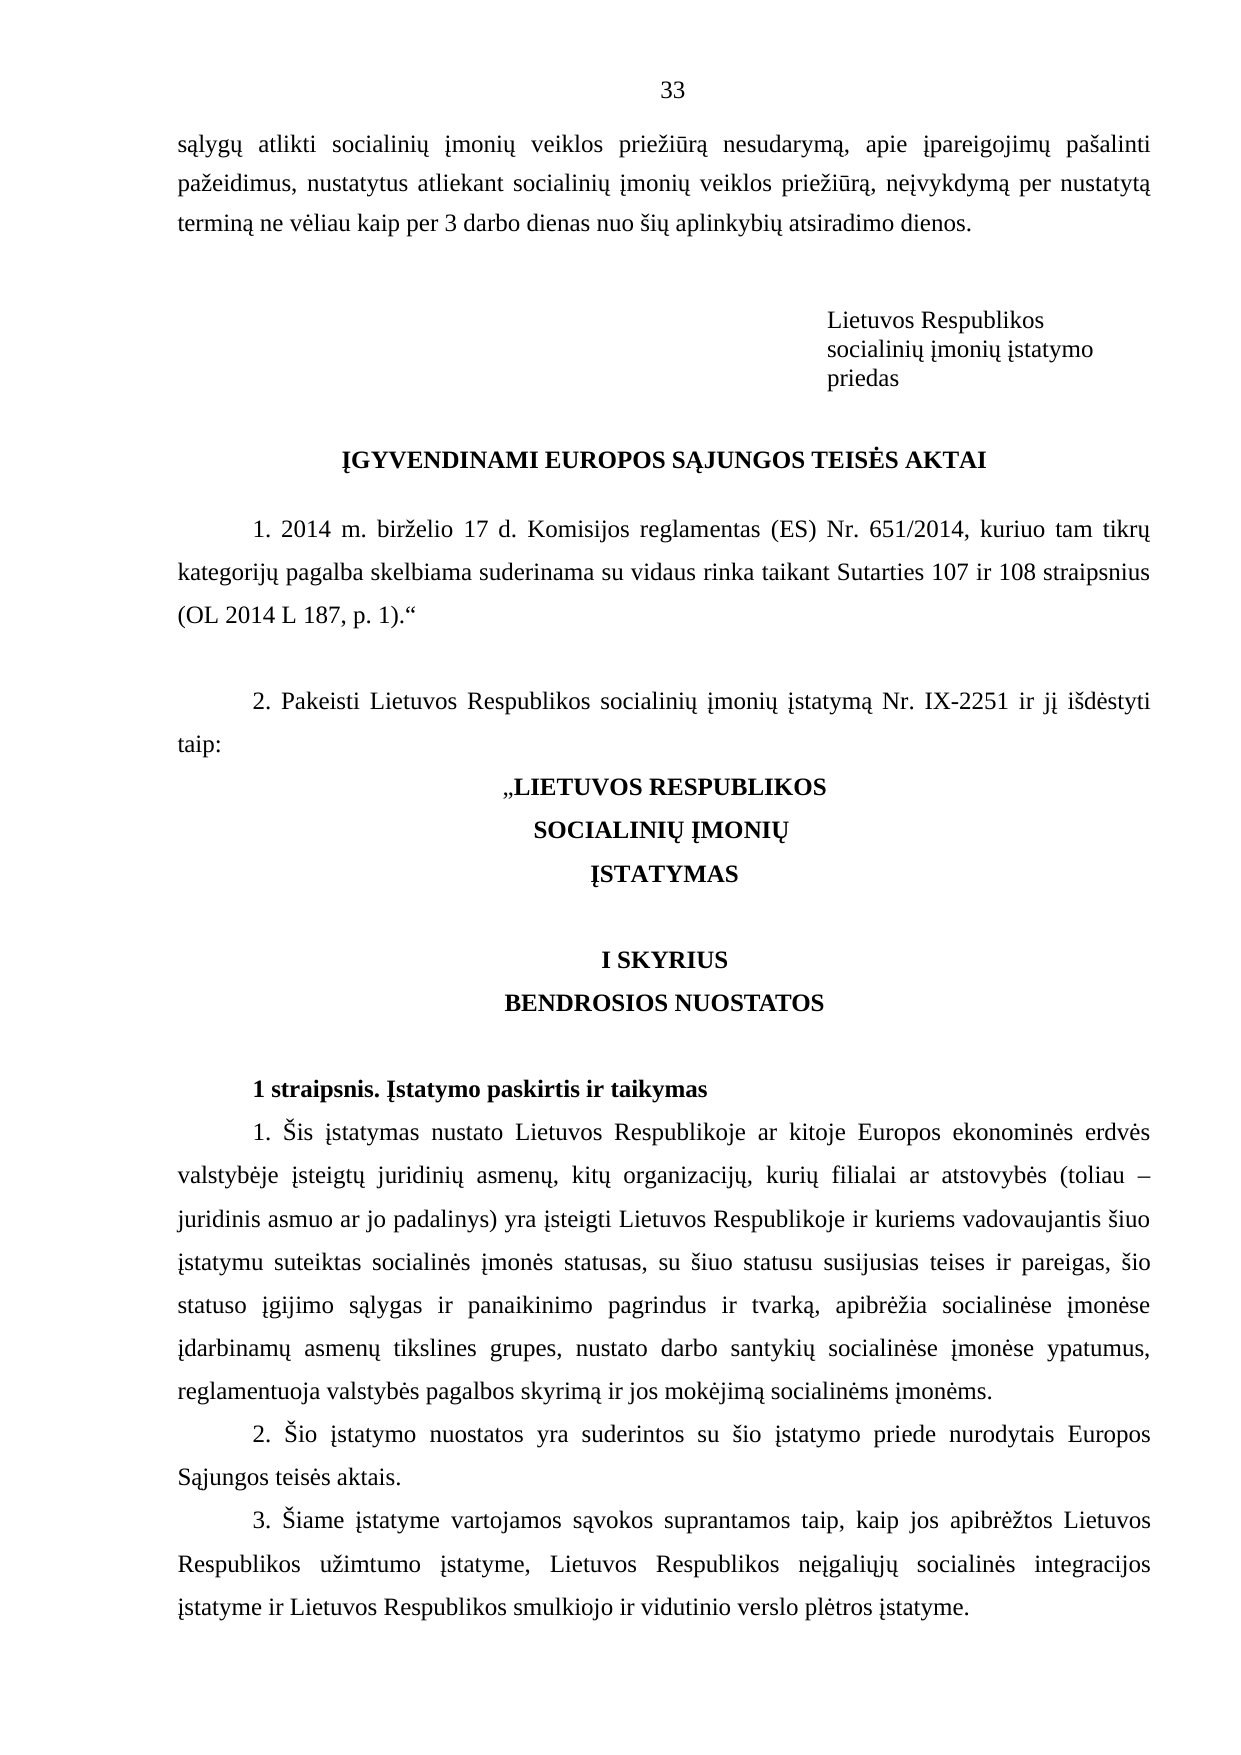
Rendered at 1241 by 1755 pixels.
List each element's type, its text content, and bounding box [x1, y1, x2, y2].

text I SKYRIUS [177, 945, 1152, 974]
text sąlygų atlikti socialinių įmonių veiklos priežiūrą nesudarymą, apie įpareigojimų pašalinti pažeidimus, nustatytus atliekant socialinių įmonių veiklos priežiūrą, neįvykdymą per nustatytą terminą ne vėliau kaip per 3 darbo dienas nuo šių aplinkybių atsiradimo dienos. [177, 118, 1152, 237]
text 3. Šiame įstatyme vartojamos sąvokos suprantamos taip, kaip jos apibrėžtos Lietuvos Respublikos užimtumo įstatyme, Lietuvos Respublikos neįgaliųjų socialinės integracijos įstatyme ir Lietuvos Respublikos smulkiojo ir vidutinio verslo plėtros įstatyme. [177, 1506, 1152, 1621]
text Lietuvos Respublikos [827, 305, 1152, 334]
text ĮGYVENDINAMI EUROPOS SĄJUNGOS TEISĖS AKTAI [177, 434, 1152, 474]
text socialinių įmonių įstatymo [827, 334, 1152, 363]
text „LIETUVOS RESPUBLIKOS SOCIALINIŲ ĮMONIŲ ĮSTATYMAS [177, 772, 1152, 887]
text 1. Šis įstatymas nustato Lietuvos Respublikoje ar kitoje Europos ekonominės erdvės valstybėje įsteigtų juridinių asmenų, kitų organizacijų, kurių filialai ar atstovybės (toliau – juridinis asmuo ar jo padalinys) yra įsteigti Lietuvos Respublikoje ir kuriems vadovaujantis šiuo įstatymu suteiktas socialinės įmonės statusas, su šiuo statusu susijusias teises ir pareigas, šio statuso įgijimo sąlygas ir panaikinimo pagrindus ir tvarką, apibrėžia socialinėse įmonėse įdarbinamų asmenų tikslines grupes, nustato darbo santykių socialinėse įmonėse ypatumus, reglamentuoja valstybės pagalbos skyrimą ir jos mokėjimą socialinėms įmonėms. [177, 1117, 1152, 1405]
text 2. Šio įstatymo nuostatos yra suderintos su šio įstatymo priede nurodytais Europos Sąjungos teisės aktais. [177, 1419, 1152, 1491]
text 2. Pakeisti Lietuvos Respublikos socialinių įmonių įstatymą Nr. IX-2251 ir jį išdėstyti taip: [177, 686, 1152, 758]
text 1. 2014 m. birželio 17 d. Komisijos reglamentas (ES) Nr. 651/2014, kuriuo tam tikrų kategorijų pagalba skelbiama suderinama su vidaus rinka taikant Sutarties 107 ir 108 straipsnius (OL 2014 L 187, p. 1).“ [177, 514, 1152, 629]
text BendrOSIOS NUOSTATOS [177, 988, 1152, 1017]
text priedas [827, 363, 1152, 391]
text 1 straipsnis. Įstatymo paskirtis ir taikymas [177, 1074, 1152, 1103]
